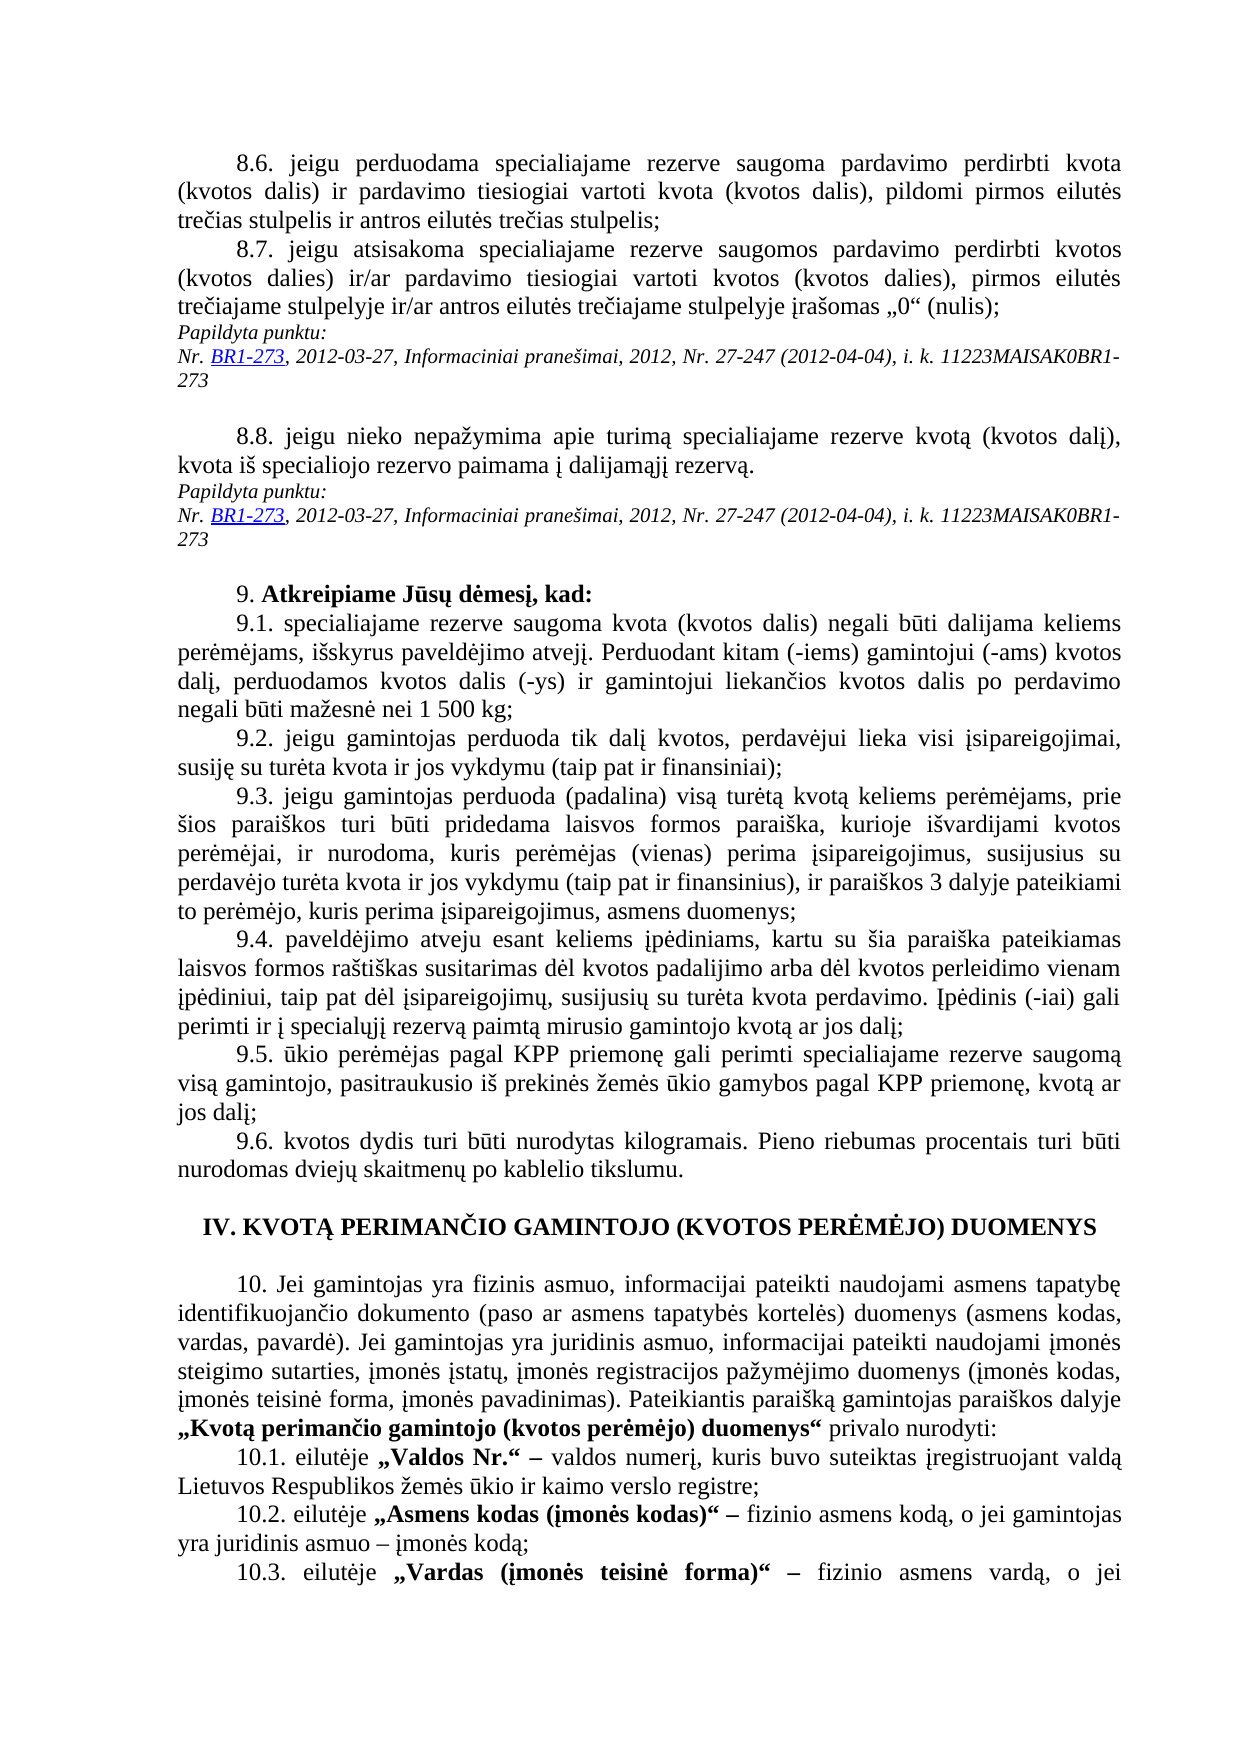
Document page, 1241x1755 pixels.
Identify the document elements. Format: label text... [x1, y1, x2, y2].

text 9.1. specialiajame rezerve saugoma kvota (kvotos dalis) negali būti dalijama keliems perėmėjams, išskyrus paveldėjimo atvejį. Perduodant kitam (-iems) gamintojui (-ams) kvotos dalį, perduodamos kvotos dalis (-ys) ir gamintojui liekančios kvotos dalis po perdavimo negali būti mažesnė nei 1 500 kg; [177, 608, 1122, 723]
text 8.8. jeigu nieko nepažymima apie turimą specialiajame rezerve kvotą (kvotos dalį), kvota iš specialiojo rezervo paimama į dalijamąjį rezervą. [177, 421, 1122, 478]
text 8.6. jeigu perduodama specialiajame rezerve saugoma pardavimo perdirbti kvota (kvotos dalis) ir pardavimo tiesiogiai vartoti kvota (kvotos dalis), pildomi pirmos eilutės trečias stulpelis ir antros eilutės trečias stulpelis; [177, 148, 1122, 234]
text Papildyta punktu: [177, 478, 1122, 503]
text Papildyta punktu: [177, 320, 1122, 344]
text 10. Jei gamintojas yra fizinis asmuo, informacijai pateikti naudojami asmens tapatybę identifikuojančio dokumento (paso ar asmens tapatybės kortelės) duomenys (asmens kodas, vardas, pavardė). Jei gamintojas yra juridinis asmuo, informacijai pateikti naudojami įmonės steigimo sutarties, įmonės įstatų, įmonės registracijos pažymėjimo duomenys (įmonės kodas, įmonės teisinė forma, įmonės pavadinimas). Pateikiantis paraišką gamintojas paraiškos dalyje „Kvotą perimančio gamintojo (kvotos perėmėjo) duomenys“ privalo nurodyti: [177, 1269, 1122, 1442]
text Nr. BR1-273, 2012-03-27, Informaciniai pranešimai, 2012, Nr. 27-247 (2012-04-04), i. k. 11223MAISAK0BR1-273 [177, 344, 1122, 392]
text 9.2. jeigu gamintojas perduoda tik dalį kvotos, perdavėjui lieka visi įsipareigojimai, susiję su turėta kvota ir jos vykdymu (taip pat ir finansiniai); [177, 723, 1122, 781]
text 8.7. jeigu atsisakoma specialiajame rezerve saugomos pardavimo perdirbti kvotos (kvotos dalies) ir/ar pardavimo tiesiogiai vartoti kvotos (kvotos dalies), pirmos eilutės trečiajame stulpelyje ir/ar antros eilutės trečiajame stulpelyje įrašomas „0“ (nulis); [177, 234, 1122, 320]
text 10.1. eilutėje „Valdos Nr.“ – valdos numerį, kuris buvo suteiktas įregistruojant valdą Lietuvos Respublikos žemės ūkio ir kaimo verslo registre; [177, 1442, 1122, 1499]
text 10.2. eilutėje „Asmens kodas (įmonės kodas)“ – fizinio asmens kodą, o jei gamintojas yra juridinis asmuo – įmonės kodą; [177, 1499, 1122, 1557]
text Nr. BR1-273, 2012-03-27, Informaciniai pranešimai, 2012, Nr. 27-247 (2012-04-04), i. k. 11223MAISAK0BR1-273 [177, 503, 1122, 551]
text IV. KVOTĄ PERIMANČIO GAMINTOJO (KVOTOS PERĖMĖJO) DUOMENYS [177, 1212, 1122, 1241]
text 9. Atkreipiame Jūsų dėmesį, kad: [177, 579, 1122, 608]
text 10.3. eilutėje „Vardas (įmonės teisinė forma)“ – fizinio asmens vardą, o jei [177, 1557, 1122, 1586]
text 9.3. jeigu gamintojas perduoda (padalina) visą turėtą kvotą keliems perėmėjams, prie šios paraiškos turi būti pridedama laisvos formos paraiška, kurioje išvardijami kvotos perėmėjai, ir nurodoma, kuris perėmėjas (vienas) perima įsipareigojimus, susijusius su perdavėjo turėta kvota ir jos vykdymu (taip pat ir finansinius), ir paraiškos 3 dalyje pateikiami to perėmėjo, kuris perima įsipareigojimus, asmens duomenys; [177, 781, 1122, 924]
text 9.4. paveldėjimo atveju esant keliems įpėdiniams, kartu su šia paraiška pateikiamas laisvos formos raštiškas susitarimas dėl kvotos padalijimo arba dėl kvotos perleidimo vienam įpėdiniui, taip pat dėl įsipareigojimų, susijusių su turėta kvota perdavimo. Įpėdinis (-iai) gali perimti ir į specialųjį rezervą paimtą mirusio gamintojo kvotą ar jos dalį; [177, 924, 1122, 1039]
text 9.5. ūkio perėmėjas pagal KPP priemonę gali perimti specialiajame rezerve saugomą visą gamintojo, pasitraukusio iš prekinės žemės ūkio gamybos pagal KPP priemonę, kvotą ar jos dalį; [177, 1039, 1122, 1126]
text 9.6. kvotos dydis turi būti nurodytas kilogramais. Pieno riebumas procentais turi būti nurodomas dviejų skaitmenų po kablelio tikslumu. [177, 1126, 1122, 1183]
